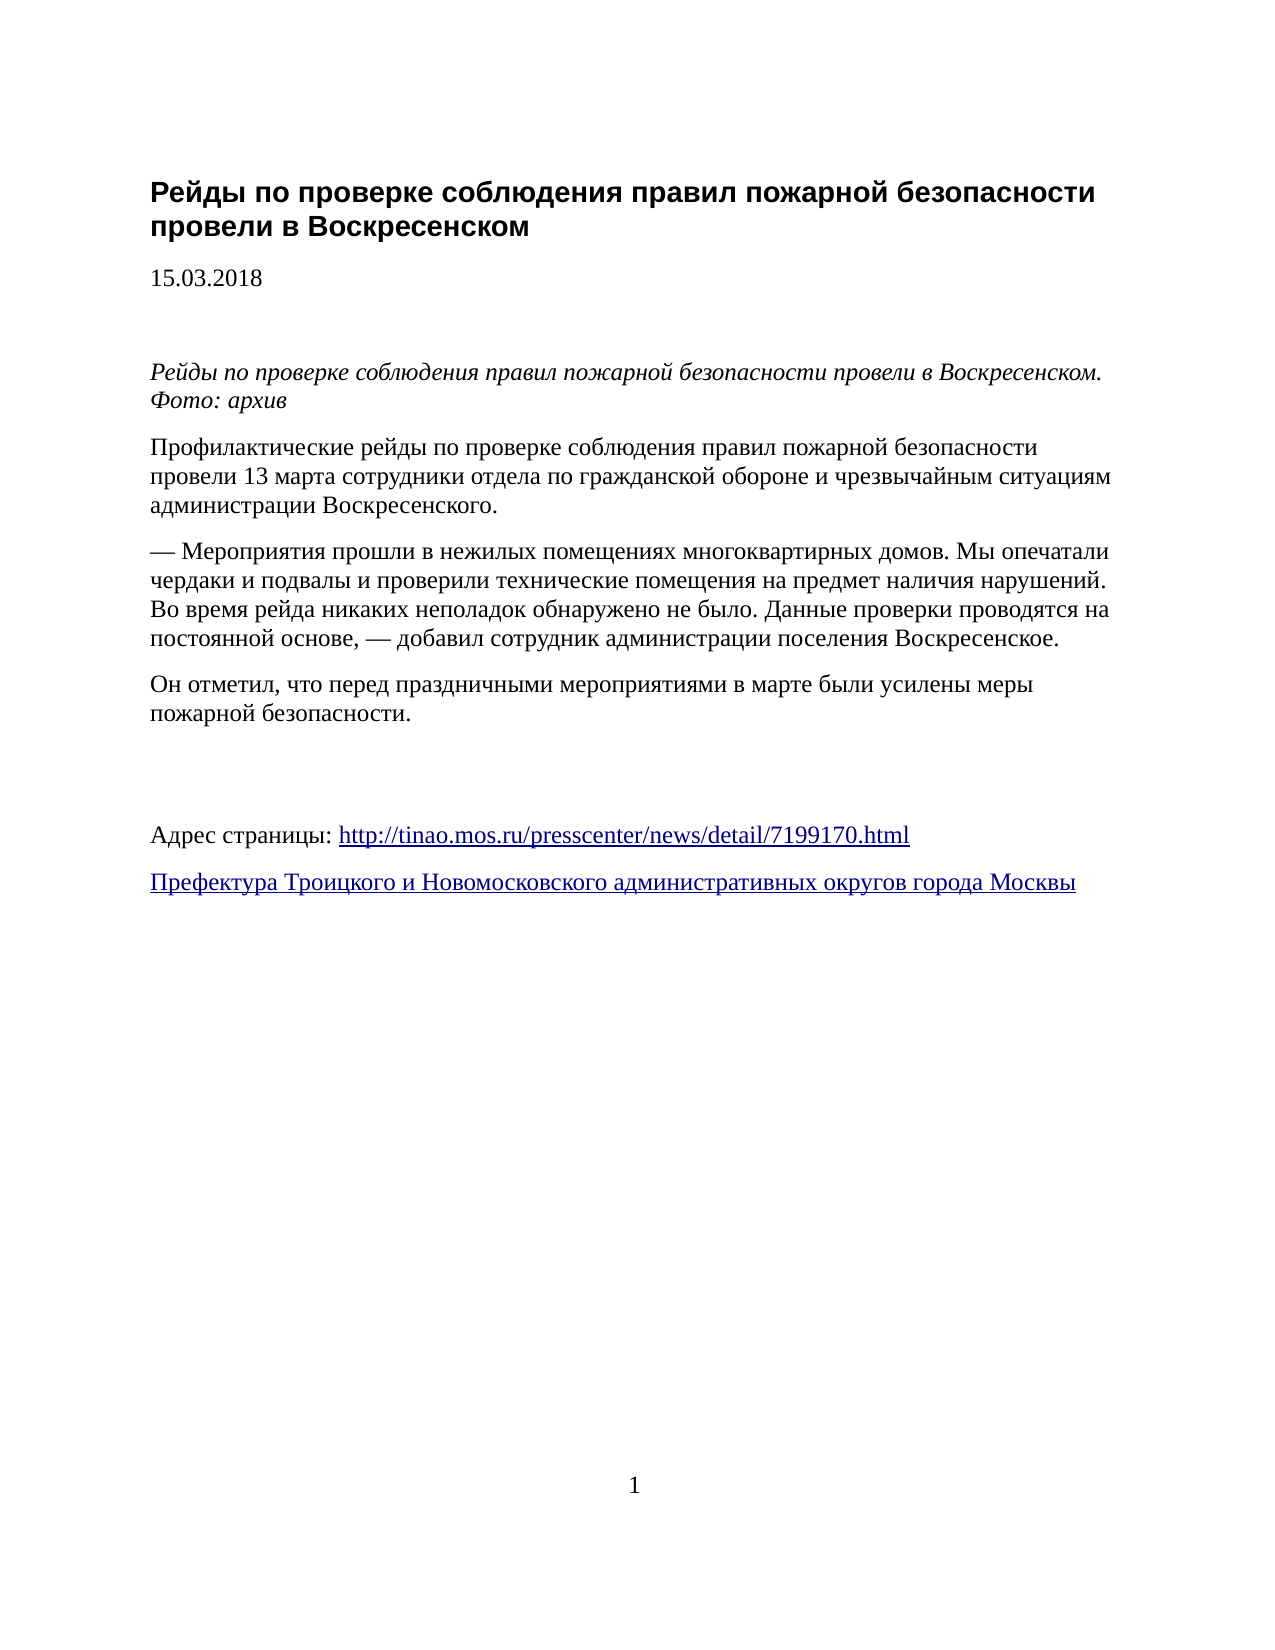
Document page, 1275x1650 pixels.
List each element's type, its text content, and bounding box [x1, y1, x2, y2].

text Он отметил, что перед праздничными мероприятиями в марте были усилены меры пожарной безопасности. [150, 669, 1125, 727]
text Адрес страницы: http://tinao.mos.ru/presscenter/news/detail/7199170.html [150, 820, 1125, 849]
text Префектура Троицкого и Новомосковского административных округов города Москвы [150, 867, 1125, 896]
text Профилактические рейды по проверке соблюдения правил пожарной безопасности провели 13 марта сотрудники отдела по гражданской обороне и чрезвычайным ситуациям администрации Воскресенского. [150, 432, 1125, 518]
text — Мероприятия прошли в нежилых помещениях многоквартирных домов. Мы опечатали чердаки и подвалы и проверили технические помещения на предмет наличия нарушений. Во время рейда никаких неполадок обнаружено не было. Данные проверки проводятся на постоянной основе, — добавил сотрудник администрации поселения Воскресенское. [150, 536, 1125, 651]
subtitle Рейды по проверке соблюдения правил пожарной безопасности провели в Воскресенском [150, 175, 1125, 242]
text Рейды по проверке соблюдения правил пожарной безопасности провели в Воскресенском. Фото: архив [150, 357, 1125, 414]
text 15.03.2018 [150, 263, 1125, 292]
